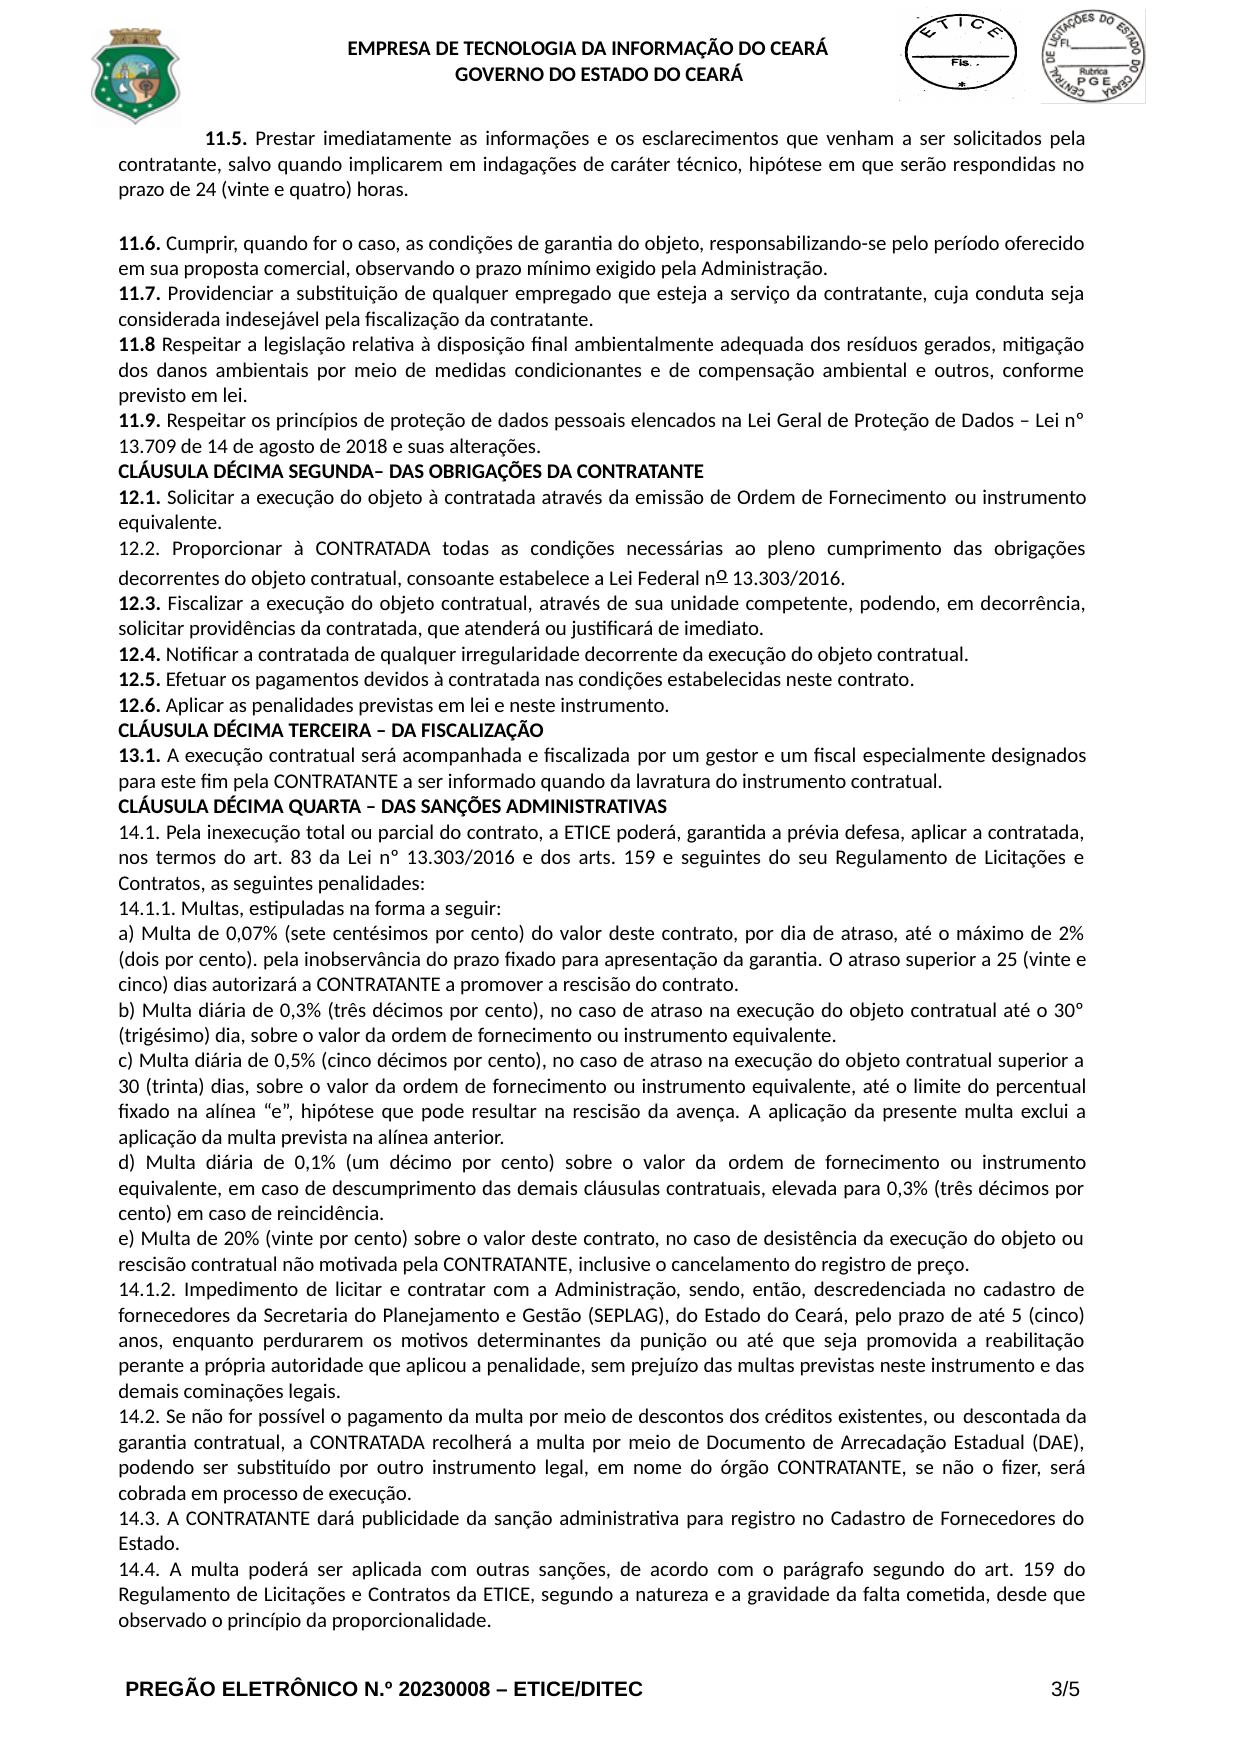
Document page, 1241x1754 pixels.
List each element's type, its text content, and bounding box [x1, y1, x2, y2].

text 12.5. Efetuar os pagamentos devidos à contratada nas condições estabelecidas neste contrato. [118, 666, 1087, 692]
text c) Multa diária de 0,5% (cinco décimos por cento), no caso de atraso na execução do objeto contratual superior a 30 (trinta) dias, sobre o valor da ordem de fornecimento ou instrumento equivalente, até o limite do percentual fixado na alínea “e”, hipótese que pode resultar na rescisão da avença. A aplicação da presente multa exclui a aplicação da multa prevista na alínea anterior. [118, 1048, 1087, 1149]
text 14.2. Se não for possível o pagamento da multa por meio de descontos dos créditos existentes, ou descontada da garantia contratual, a CONTRATADA recolherá a multa por meio de Documento de Arrecadação Estadual (DAE), podendo ser substituído por outro instrumento legal, em nome do órgão CONTRATANTE, se não o fizer, será cobrada em processo de execução. [118, 1403, 1087, 1505]
text CLÁUSULA DÉCIMA QUARTA – DAS SANÇÕES ADMINISTRATIVAS [118, 793, 1087, 819]
text CLÁUSULA DÉCIMA SEGUNDA– DAS OBRIGAÇÕES DA CONTRATANTE [118, 458, 1087, 484]
text 12.6. Aplicar as penalidades previstas em lei e neste instrumento. [118, 692, 1087, 717]
text b) Multa diária de 0,3% (três décimos por cento), no caso de atraso na execução do objeto contratual até o 30º (trigésimo) dia, sobre o valor da ordem de fornecimento ou instrumento equivalente. [118, 997, 1087, 1048]
picture [1041, 9, 1147, 105]
text 12.1. Solicitar a execução do objeto à contratada através da emissão de Ordem de Fornecimento ou instrumento equivalente. [118, 484, 1087, 535]
text 11.7. Providenciar a substituição de qualquer empregado que esteja a serviço da contratante, cuja conduta seja considerada indesejável pela fiscalização da contratante. [118, 281, 1087, 331]
text 11.5. Prestar imediatamente as informações e os esclarecimentos que venham a ser solicitados pela contratante, salvo quando implicarem em indagações de caráter técnico, hipótese em que serão respondidas no prazo de 24 (vinte e quatro) horas. [118, 126, 1087, 202]
text 14.1.1. Multas, estipuladas na forma a seguir: [118, 895, 1087, 921]
text 14.3. A CONTRATANTE dará publicidade da sanção administrativa para registro no Cadastro de Fornecedores do Estado. [118, 1505, 1087, 1556]
text CLÁUSULA DÉCIMA TERCEIRA – DA FISCALIZAÇÃO [118, 717, 1087, 743]
text 12.4. Notificar a contratada de qualquer irregularidade decorrente da execução do objeto contratual. [118, 641, 1087, 666]
text 11.9. Respeitar os princípios de proteção de dados pessoais elencados na Lei Geral de Proteção de Dados – Lei nº 13.709 de 14 de agosto de 2018 e suas alterações. [118, 408, 1087, 458]
text 13.1. A execução contratual será acompanhada e fiscalizada por um gestor e um fiscal especialmente designados para este fim pela CONTRATANTE a ser informado quando da lavratura do instrumento contratual. [118, 743, 1087, 793]
text d) Multa diária de 0,1% (um décimo por cento) sobre o valor da ordem de fornecimento ou instrumento equivalente, em caso de descumprimento das demais cláusulas contratuais, elevada para 0,3% (três décimos por cento) em caso de reincidência. [118, 1149, 1087, 1226]
text 11.8 Respeitar a legislação relativa à disposição final ambientalmente adequada dos resíduos gerados, mitigação dos danos ambientais por meio de medidas condicionantes e de compensação ambiental e outros, conforme previsto em lei. [118, 331, 1087, 408]
text e) Multa de 20% (vinte por cento) sobre o valor deste contrato, no caso de desistência da execução do objeto ou rescisão contratual não motivada pela CONTRATANTE, inclusive o cancelamento do registro de preço. [118, 1226, 1087, 1276]
text 12.2. Proporcionar à CONTRATADA todas as condições necessárias ao pleno cumprimento das obrigações decorrentes do objeto contratual, consoante estabelece a Lei Federal no 13.303/2016. [118, 535, 1087, 590]
text 14.4. A multa poderá ser aplicada com outras sanções, de acordo com o parágrafo segundo do art. 159 do Regulamento de Licitações e Contratos da ETICE, segundo a natureza e a gravidade da falta cometida, desde que observado o princípio da proporcionalidade. [118, 1556, 1087, 1632]
text 12.3. Fiscalizar a execução do objeto contratual, através de sua unidade competente, podendo, em decorrência, solicitar providências da contratada, que atenderá ou justificará de imediato. [118, 590, 1087, 641]
text a) Multa de 0,07% (sete centésimos por cento) do valor deste contrato, por dia de atraso, até o máximo de 2% (dois por cento). pela inobservância do prazo fixado para apresentação da garantia. O atraso superior a 25 (vinte e cinco) dias autorizará a CONTRATANTE a promover a rescisão do contrato. [118, 921, 1087, 997]
text 11.6. Cumprir, quando for o caso, as condições de garantia do objeto, responsabilizando-se pelo período oferecido em sua proposta comercial, observando o prazo mínimo exigido pela Administração. [118, 230, 1087, 281]
text 14.1. Pela inexecução total ou parcial do contrato, a ETICE poderá, garantida a prévia defesa, aplicar a contratada, nos termos do art. 83 da Lei nº 13.303/2016 e dos arts. 159 e seguintes do seu Regulamento de Licitações e Contratos, as seguintes penalidades: [118, 819, 1087, 895]
text 14.1.2. Impedimento de licitar e contratar com a Administração, sendo, então, descredenciada no cadastro de fornecedores da Secretaria do Planejamento e Gestão (SEPLAG), do Estado do Ceará, pelo prazo de até 5 (cinco) anos, enquanto perdurarem os motivos determinantes da punição ou até que seja promovida a reabilitação perante a própria autoridade que aplicou a penalidade, sem prejuízo das multas previstas neste instrumento e das demais cominações legais. [118, 1276, 1087, 1403]
